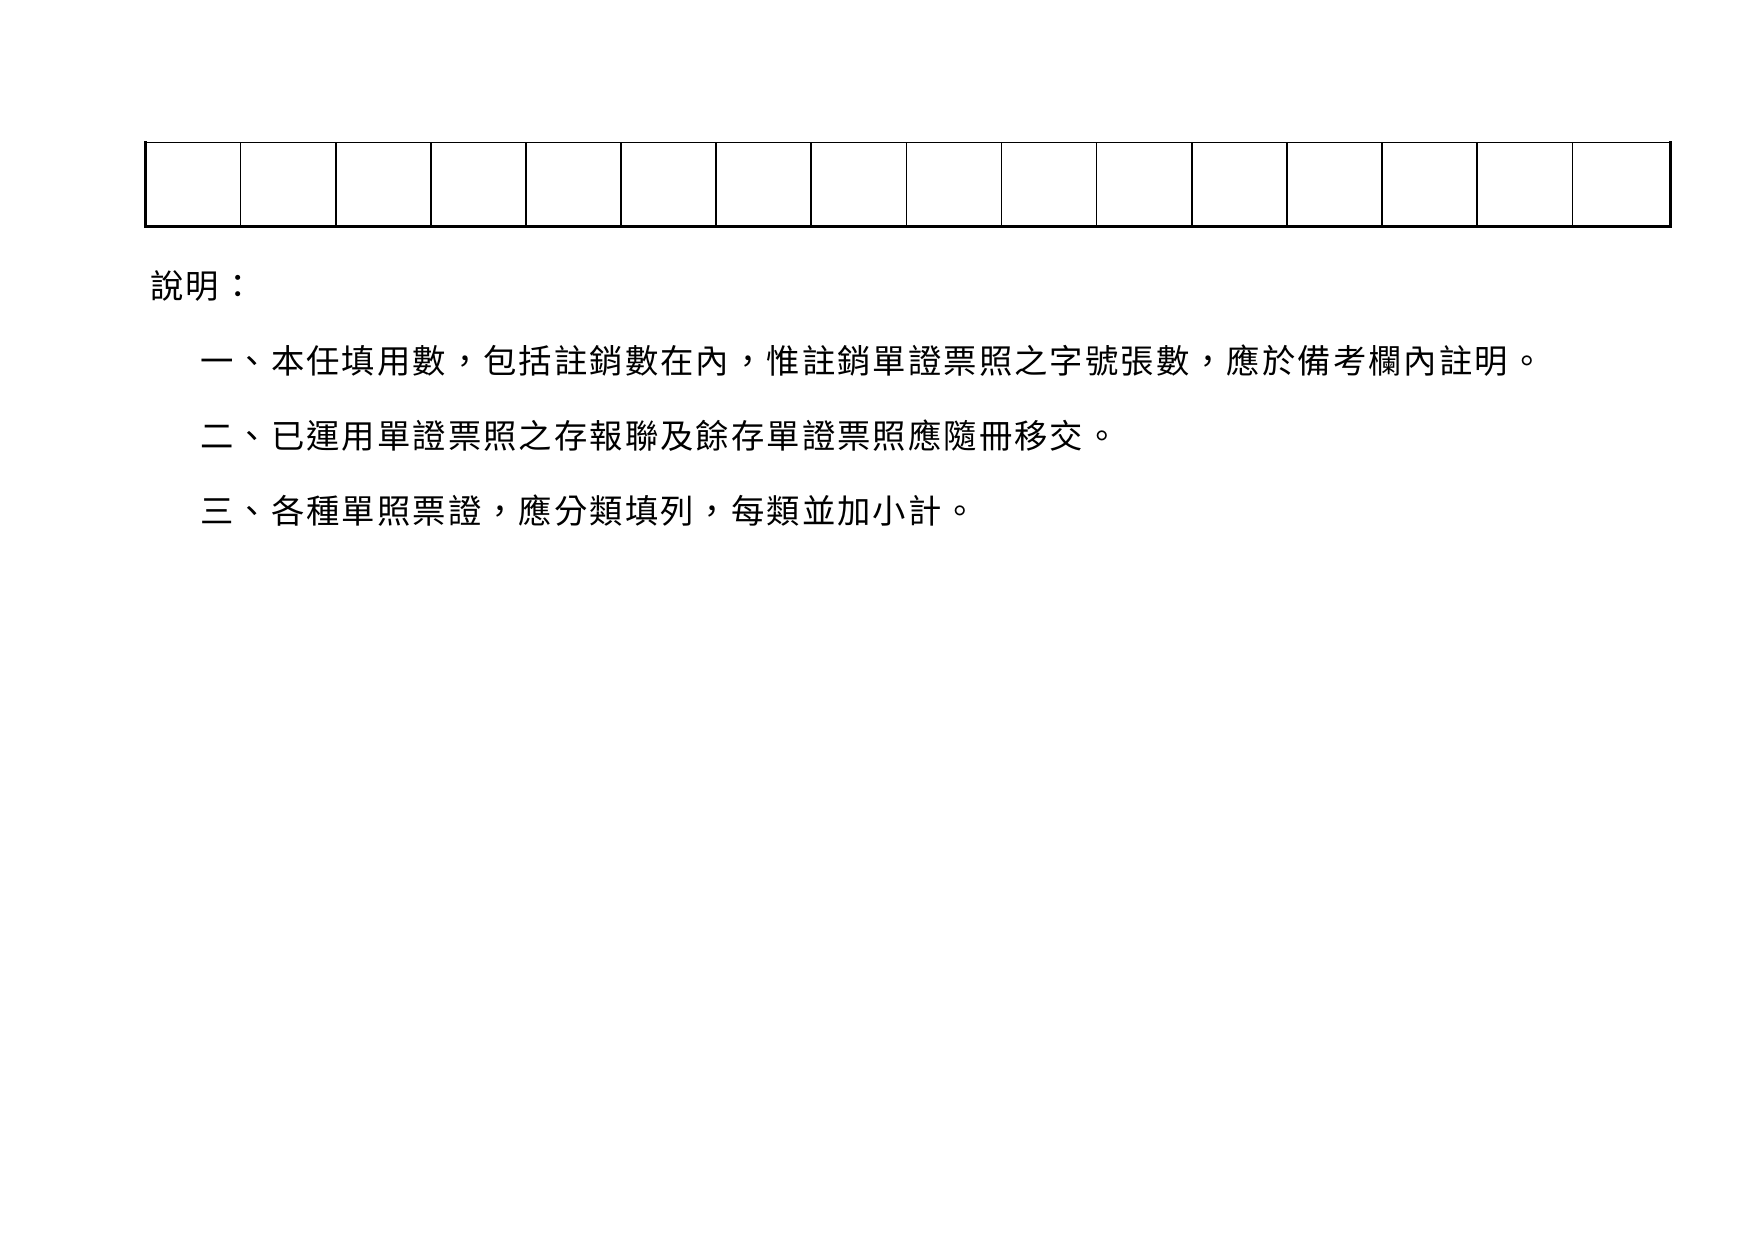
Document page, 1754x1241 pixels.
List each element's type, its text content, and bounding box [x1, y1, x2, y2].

text 二、已運用單證票照之存報聯及餘存單證票照應隨冊移交。 [200, 396, 1604, 471]
text 一、本任填用數，包括註銷數在內，惟註銷單證票照之字號張數，應於備考欄內註明。 [200, 321, 1604, 396]
text 三、各種單照票證，應分類填列，每類並加小計。 [200, 471, 1604, 546]
text 說明： [150, 246, 1604, 321]
table_cell [622, 143, 715, 224]
table_cell [1193, 143, 1286, 224]
table_cell [812, 143, 906, 224]
table_cell [717, 143, 810, 224]
table_cell [1002, 143, 1096, 224]
table_cell [1288, 143, 1381, 224]
table_cell [241, 143, 335, 224]
table_cell [147, 143, 240, 224]
table_cell [337, 143, 430, 224]
table_cell [1383, 143, 1476, 224]
table_cell [1573, 143, 1669, 224]
table_cell [907, 143, 1001, 224]
table_cell [1478, 143, 1572, 224]
table_cell [1097, 143, 1191, 224]
table_cell [432, 143, 525, 224]
table_cell [527, 143, 620, 224]
